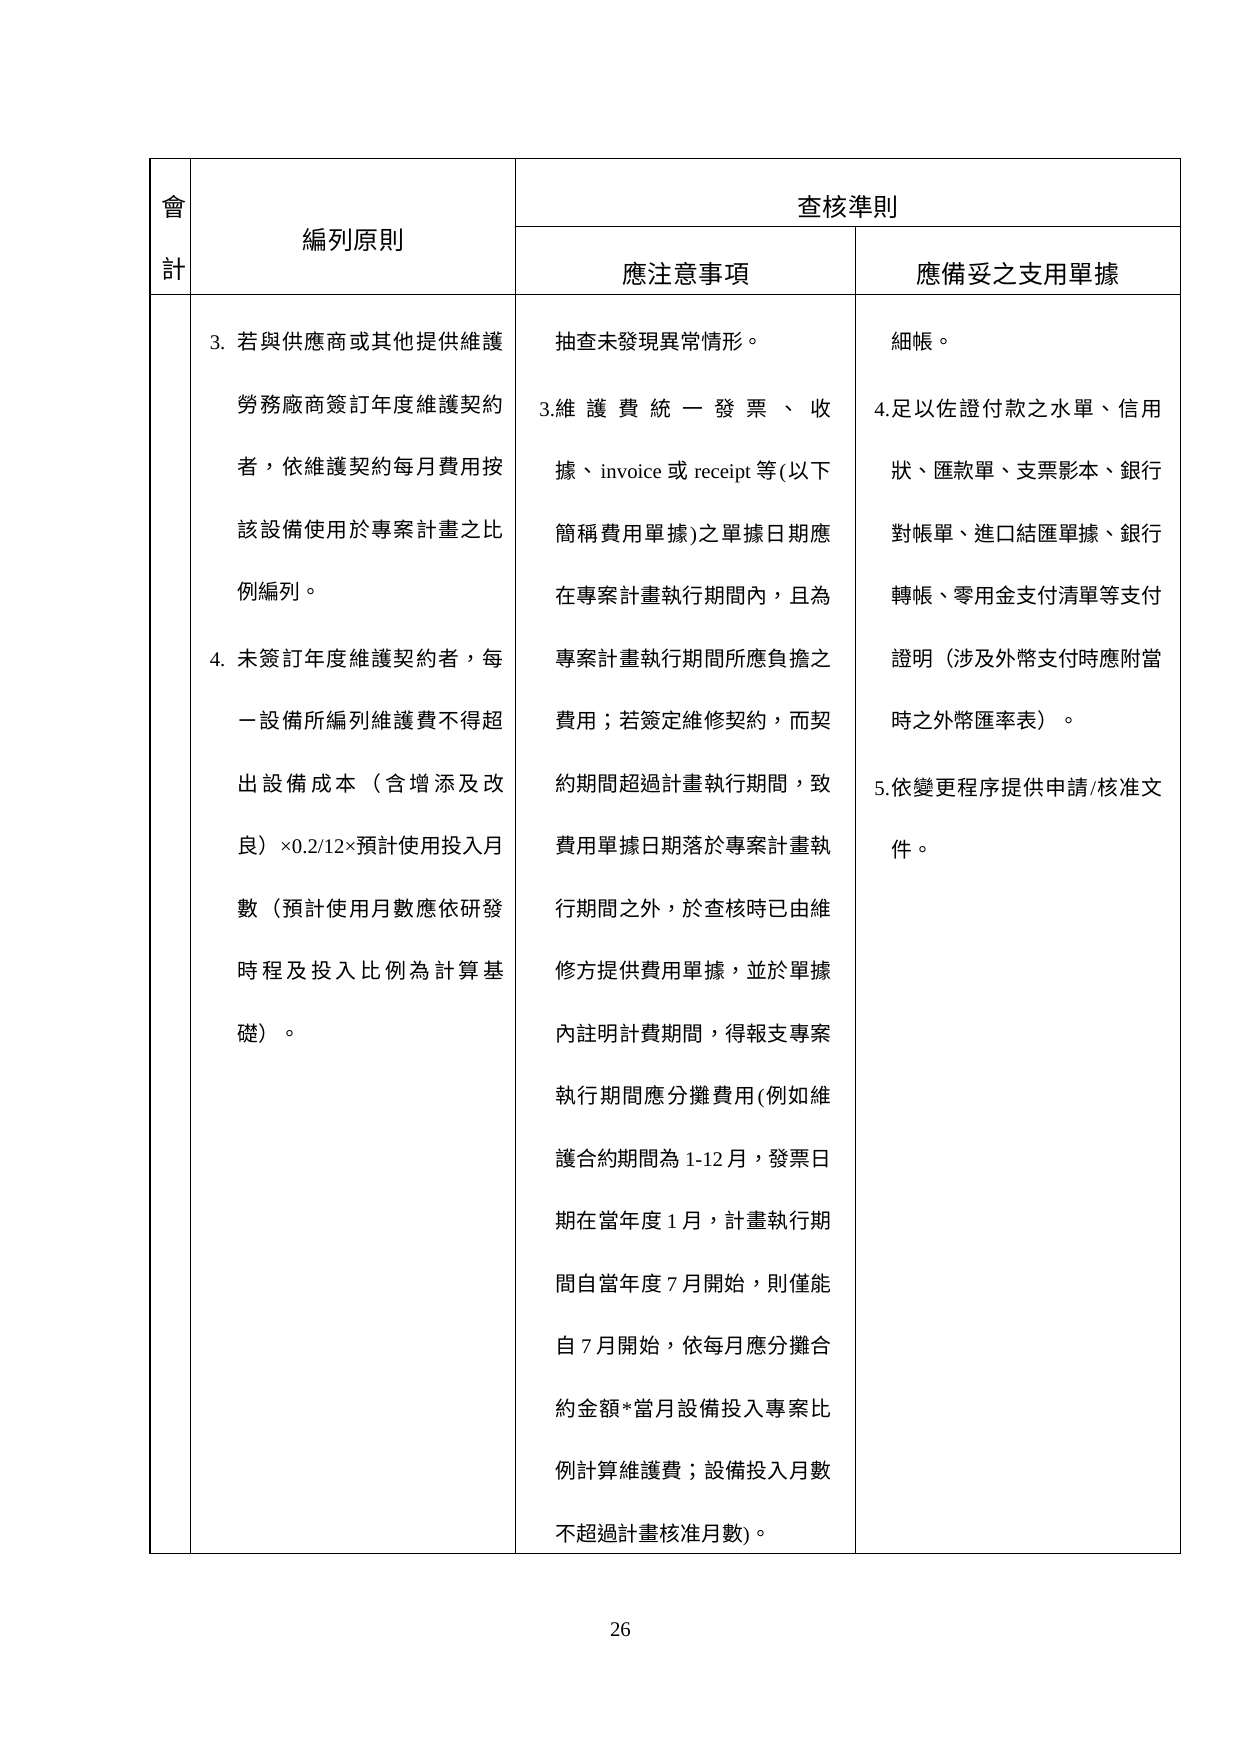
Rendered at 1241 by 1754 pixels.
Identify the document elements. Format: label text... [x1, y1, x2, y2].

table_header 會計科目 [151, 159, 190, 294]
table_cell 所稱維護費係指專案計畫所核定創新或研究發展設備（含軟體）於計畫核准執行期間內應分攤或實際發生之修繕費用（不含可全額或依比例扣抵之營業稅進項稅額）。 未編列使用費之設備原則上不得編列設備維護費。 若與供應商或其他提供維護勞務廠商簽訂年度維護契約者，依維護契約每月費用按該設備使用於專案計畫之比例編列。 未簽訂年度維護契約者，每ㄧ設備所編列維護費不得超出設備成本（含增添及改良）×0.2/12×預計使用投入月數（預計使用月數應依研發時程及投入比例為計算基礎）。 [191, 295, 515, 1553]
table_cell 應備妥之支用單據 [856, 227, 1180, 294]
table_cell 請購或請修單或費用申請、核銷單(須註明所維修設備之財產編號)、驗收單、統一發票、收據、invoice或receipt（均須加蓋計畫分項主持人專用章）。 維護契約或設備維修紀錄。 內部記帳傳票（摘要欄或專案欄須註明前瞻創投計畫）、明細帳。 足以佐證付款之水單、信用狀、匯款單、支票影本、銀行對帳單、進口結匯單據、銀行轉帳、零用金支付清單等支付證明（涉及外幣支付時應附當時之外幣匯率表）。 依變更程序提供申請/核准文件。 [856, 295, 1180, 1553]
table_cell 創新或研究發展設備維護費 [151, 295, 190, 1553]
table_header 編列原則 [191, 159, 515, 294]
table_cell 應注意事項 [516, 227, 855, 294]
table_header 查核準則 [516, 159, 1180, 226]
table_cell 所維修之設備以創新或研究發展設備使用費所報支設備為限。 計畫執行期間內所新增之創新或研究發展設備維護費採購，其程序應依公司授權規定並經計畫分項主持人核准，且報支金額與支用單據、費用分攤表核算相符；其相關付款憑證經抽查未發現異常情形。 維護費統一發票、收據、invoice或receipt等(以下簡稱費用單據)之單據日期應在專案計畫執行期間內，且為專案計畫執行期間所應負擔之費用；若簽定維修契約，而契約期間超過計畫執行期間，致費用單據日期落於專案計畫執行期間之外，於查核時已由維修方提供費用單據，並於單據內註明計費期間，得報支專案執行期間應分攤費用(例如維護合約期間為1-12月，發票日期在當年度1月，計畫執行期間自當年度7月開始，則僅能自7月開始，依每月應分攤合約金額*當月設備投入專案比例計算維護費；設備投入月數不超過計畫核准月數)。 未簽訂年度維護契約之設備，其請（採）購、報支單等應符合公司內部規定，並經計畫分項主持人核准。所列報費用應與支用單據核算相符，且未超出編列原則第4點上限規定（設備維修費應出具維修廠商單據，若屬廠商自行維修，應請提供內部成本紀錄以憑認定。惟維修工資應取具外來單據，不得以內部人員之薪資報支維護費）。 [516, 295, 855, 1553]
